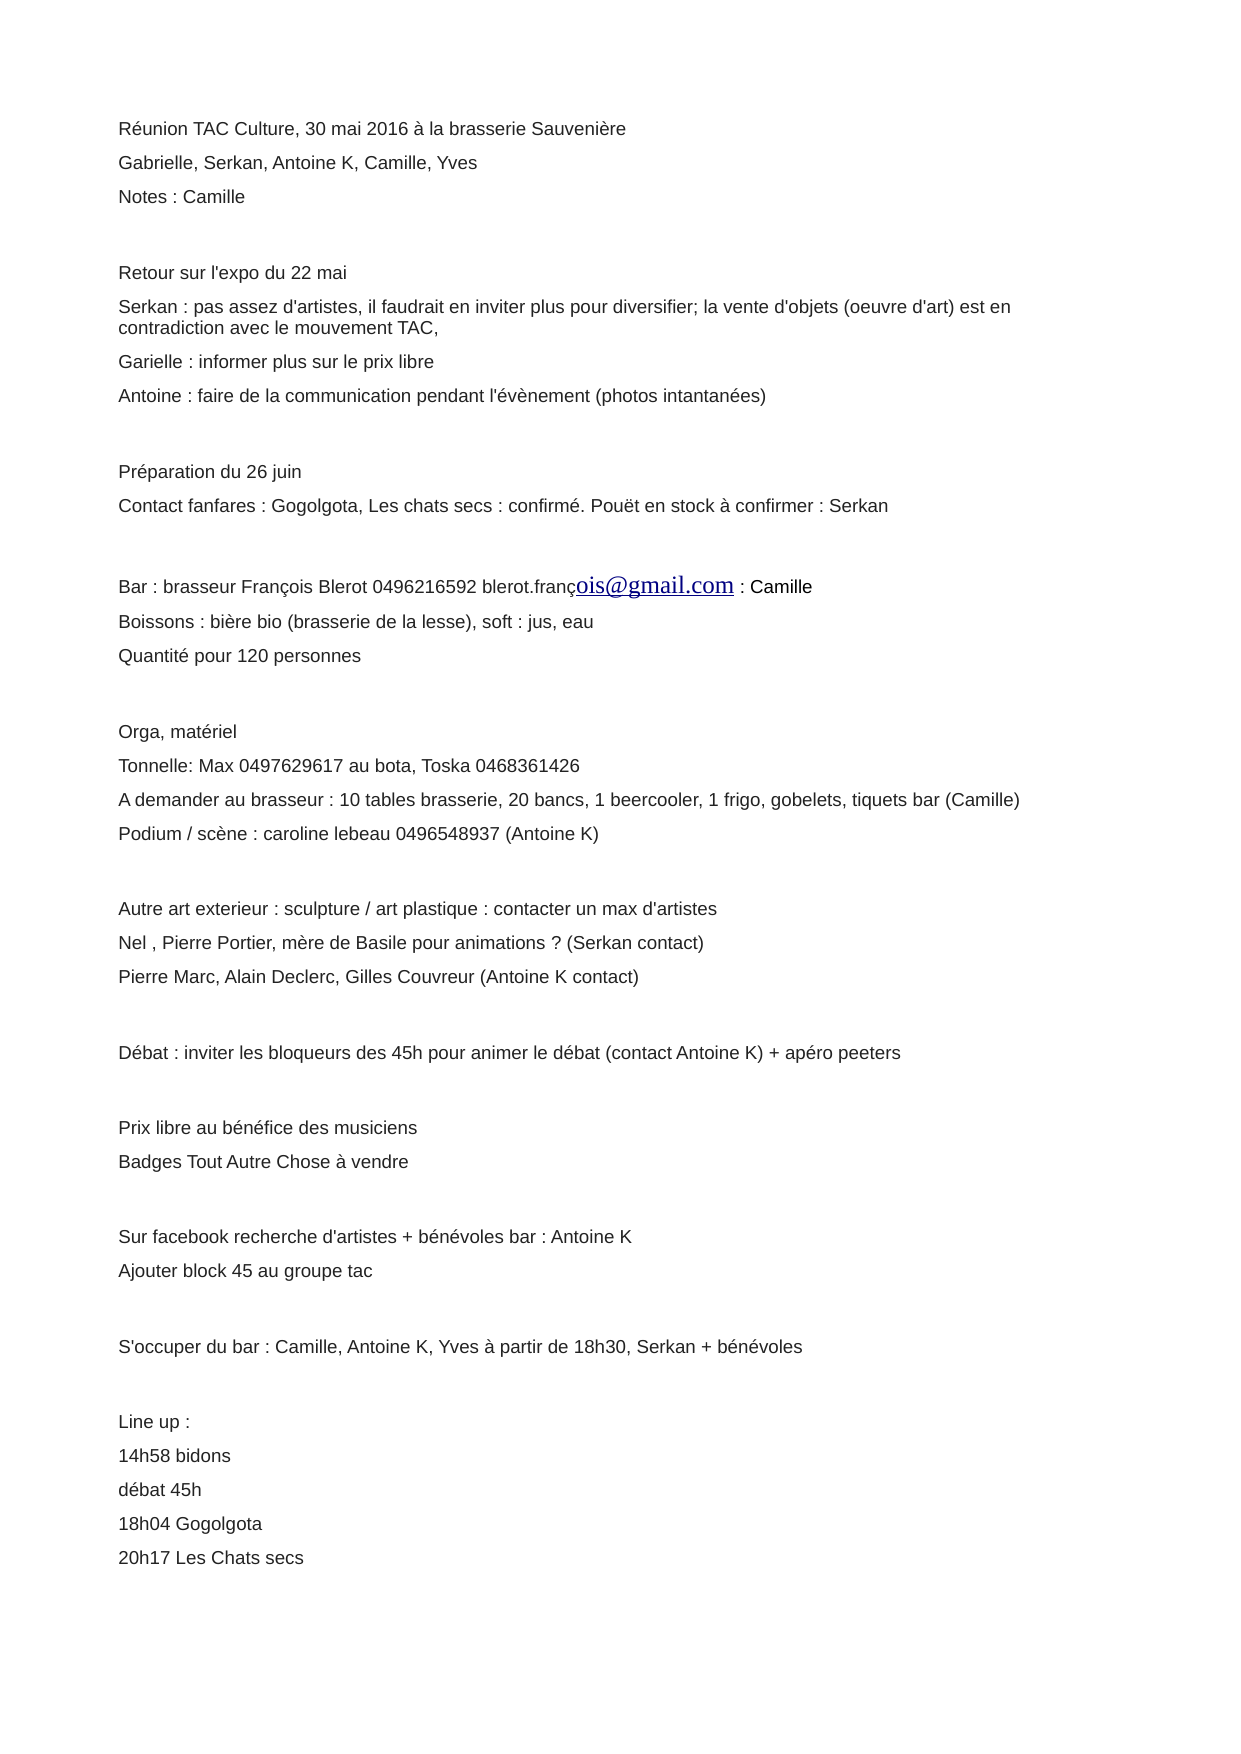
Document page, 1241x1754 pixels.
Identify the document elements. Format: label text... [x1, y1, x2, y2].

text Boissons : bière bio (brasserie de la lesse), soft : jus, eau [118, 611, 1122, 633]
text Gabrielle, Serkan, Antoine K, Camille, Yves [118, 152, 1122, 174]
text A demander au brasseur : 10 tables brasserie, 20 bancs, 1 beercooler, 1 frigo, gobelets, tiquets bar (Camille) [118, 789, 1122, 810]
text 14h58 bidons [118, 1445, 1122, 1467]
text Préparation du 26 juin [118, 461, 1122, 482]
text Tonnelle: Max 0497629617 au bota, Toska 0468361426 [118, 755, 1122, 776]
text Contact fanfares : Gogolgota, Les chats secs : confirmé. Pouët en stock à confirmer : Serkan [118, 495, 1122, 516]
text Réunion TAC Culture, 30 mai 2016 à la brasserie Sauvenière [118, 118, 1122, 140]
text Orga, matériel [118, 721, 1122, 742]
text S'occuper du bar : Camille, Antoine K, Yves à partir de 18h30, Serkan + bénévoles [118, 1336, 1122, 1357]
text Prix libre au bénéfice des musiciens [118, 1117, 1122, 1138]
text Podium / scène : caroline lebeau 0496548937 (Antoine K) [118, 823, 1122, 844]
text Serkan : pas assez d'artistes, il faudrait en inviter plus pour diversifier; la vente d'objets (oeuvre d'art) est en contradiction avec le mouvement TAC, [118, 296, 1122, 339]
text Sur facebook recherche d'artistes + bénévoles bar : Antoine K [118, 1226, 1122, 1248]
text Garielle : informer plus sur le prix libre [118, 351, 1122, 373]
text Pierre Marc, Alain Declerc, Gilles Couvreur (Antoine K contact) [118, 966, 1122, 988]
text Quantité pour 120 personnes [118, 645, 1122, 667]
text Autre art exterieur : sculpture / art plastique : contacter un max d'artistes [118, 898, 1122, 920]
text 20h17 Les Chats secs [118, 1547, 1122, 1569]
text Notes : Camille [118, 186, 1122, 208]
text Badges Tout Autre Chose à vendre [118, 1151, 1122, 1172]
text Retour sur l'expo du 22 mai [118, 262, 1122, 283]
text Antoine : faire de la communication pendant l'évènement (photos intantanées) [118, 385, 1122, 407]
text Bar : brasseur François Blerot 0496216592 blerot.françois@gmail.com : Camille [118, 570, 1122, 599]
text Line up : [118, 1411, 1122, 1432]
text Nel , Pierre Portier, mère de Basile pour animations ? (Serkan contact) [118, 932, 1122, 954]
text Ajouter block 45 au groupe tac [118, 1260, 1122, 1282]
text Débat : inviter les bloqueurs des 45h pour animer le débat (contact Antoine K) + apéro peeters [118, 1042, 1122, 1063]
text 18h04 Gogolgota [118, 1513, 1122, 1535]
text débat 45h [118, 1479, 1122, 1501]
